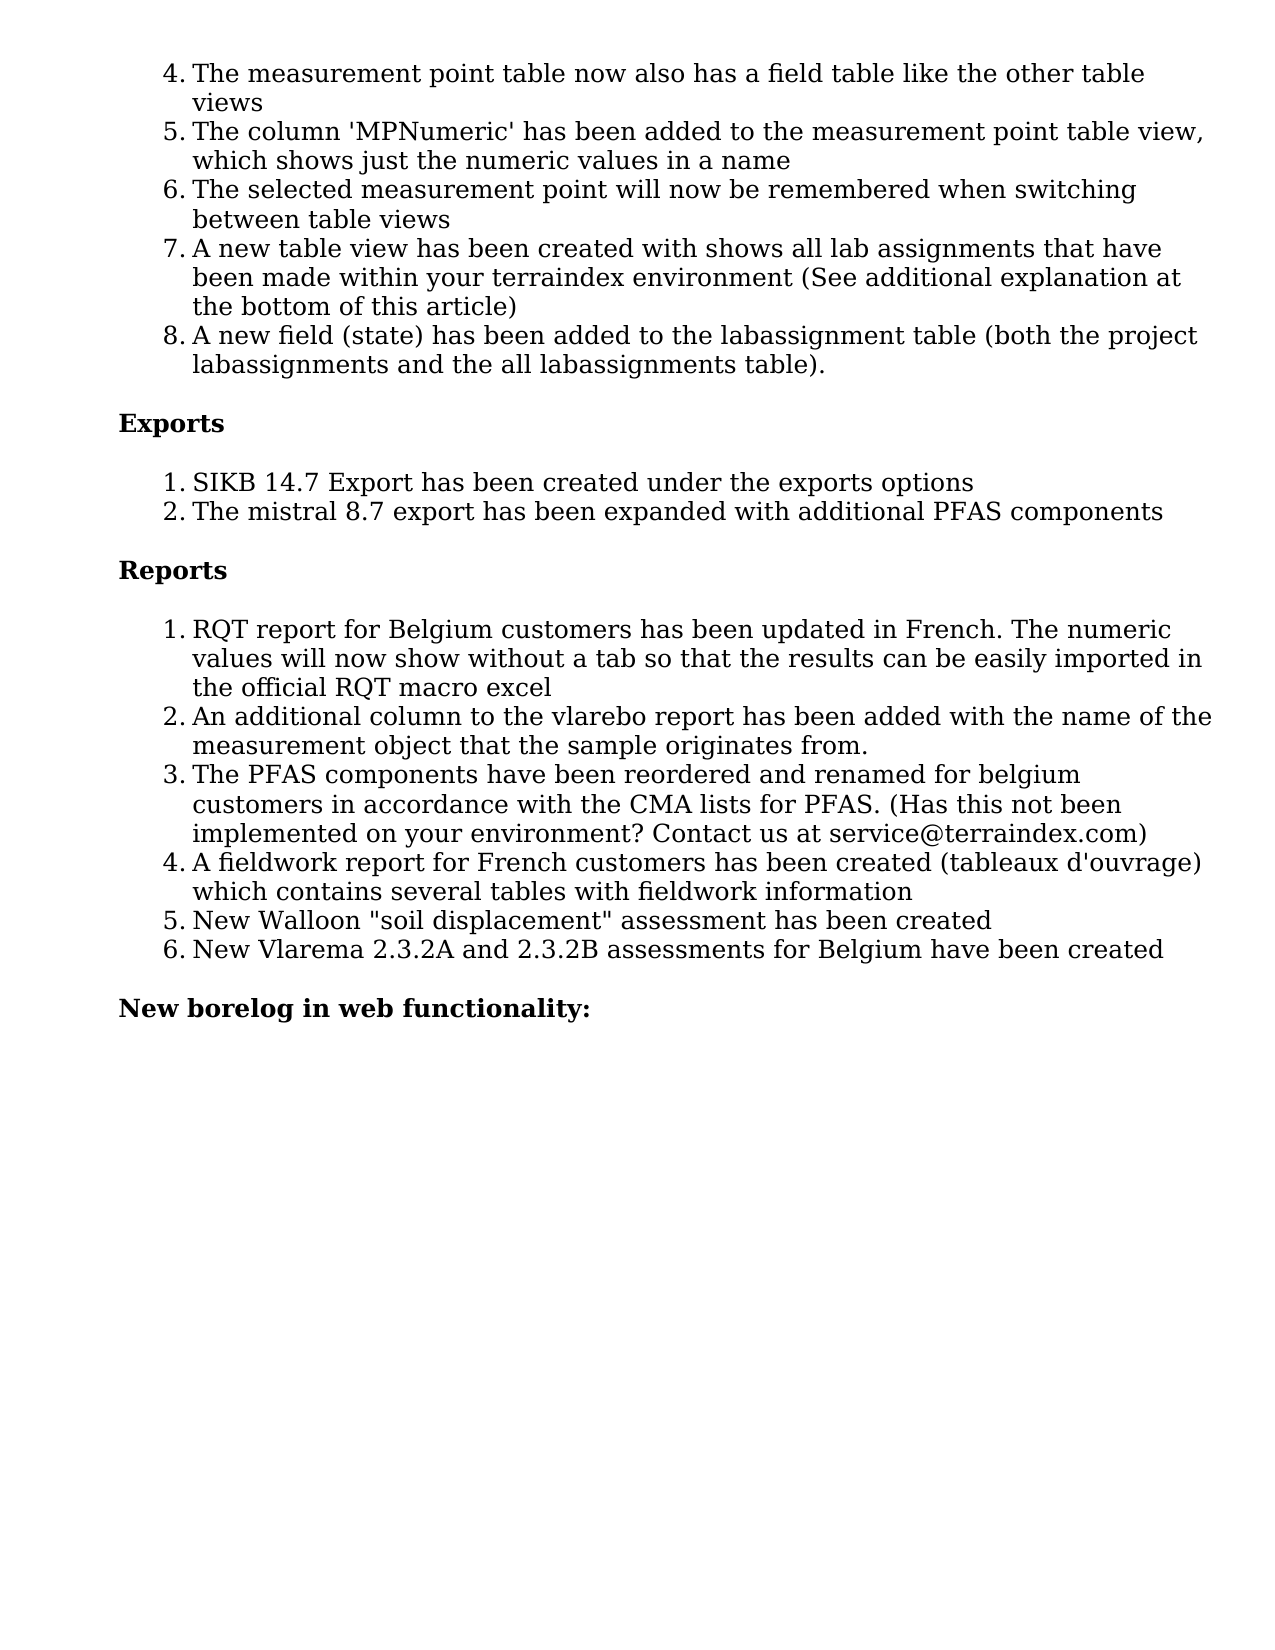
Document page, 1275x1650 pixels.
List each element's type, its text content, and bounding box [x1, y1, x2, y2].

list The column 'MPNumeric' has been added to the measurement point table view, which shows just the numeric values in a name [162, 117, 1216, 176]
list SIKB 14.7 Export has been created under the exports options [162, 468, 1216, 497]
list New Walloon "soil displacement" assessment has been created [162, 907, 1216, 936]
list A fieldwork report for French customers has been created (tableaux d'ouvrage) which contains several tables with fieldwork information [162, 848, 1216, 907]
list New Vlarema 2.3.2A and 2.3.2B assessments for Belgium have been created [162, 936, 1216, 965]
text New borelog in web functionality: [118, 994, 1216, 1024]
text Exports [118, 409, 1216, 439]
text Reports [118, 556, 1216, 585]
list A new table view has been created with shows all lab assignments that have been made within your terraindex environment (See additional explanation at the bottom of this article) [162, 234, 1216, 322]
list An additional column to the vlarebo report has been added with the name of the measurement object that the sample originates from. [162, 702, 1216, 761]
list The PFAS components have been reordered and renamed for belgium customers in accordance with the CMA lists for PFAS. (Has this not been implemented on your environment? Contact us at service@terraindex.com) [162, 761, 1216, 848]
list The mistral 8.7 export has been expanded with additional PFAS components [162, 497, 1216, 527]
list The measurement point table now also has a field table like the other table views [162, 59, 1216, 117]
list RQT report for Belgium customers has been updated in French. The numeric values will now show without a tab so that the results can be easily imported in the official RQT macro excel [162, 615, 1216, 702]
list A new field (state) has been added to the labassignment table (both the project labassignments and the all labassignments table). [162, 322, 1216, 380]
list The selected measurement point will now be remembered when switching between table views [162, 176, 1216, 234]
